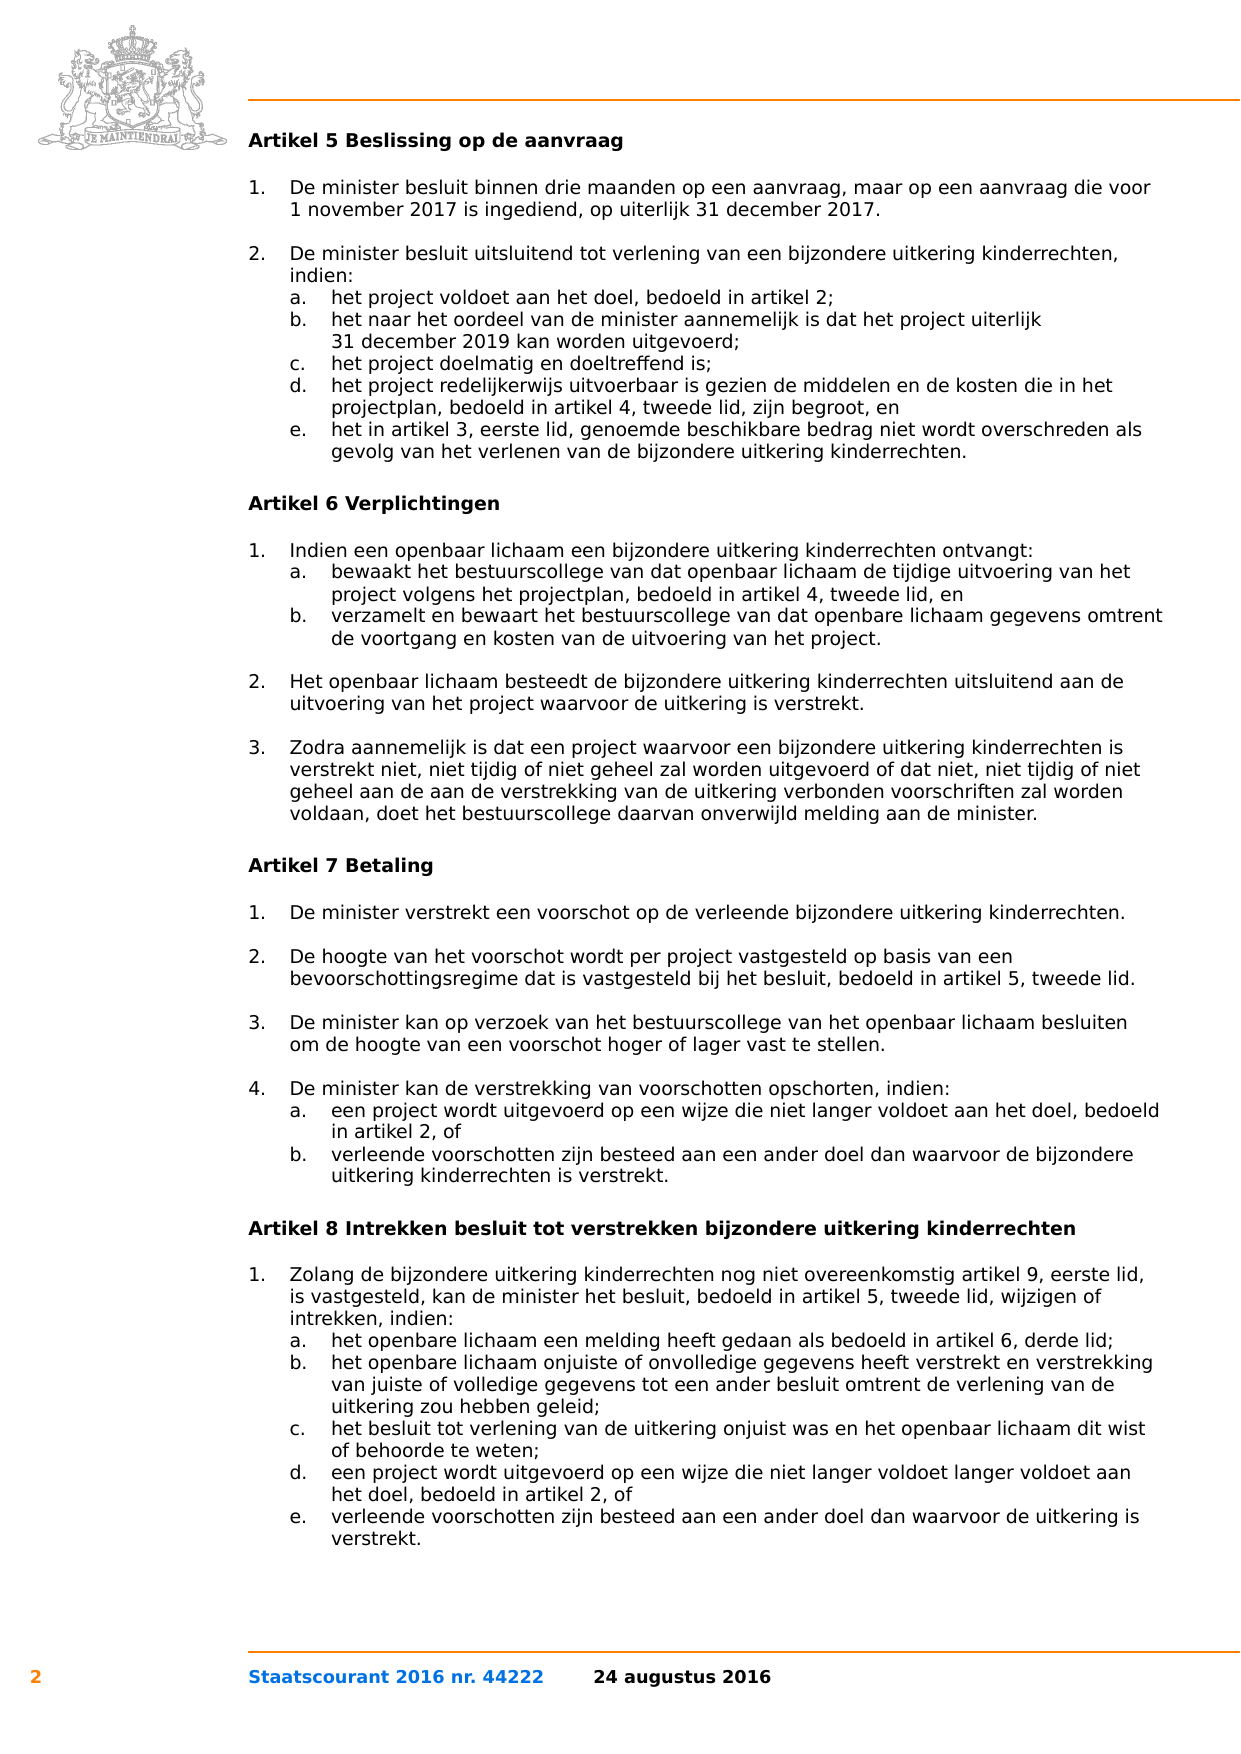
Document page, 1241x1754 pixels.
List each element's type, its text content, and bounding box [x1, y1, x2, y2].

text e. verleende voorschotten zijn besteed aan een ander doel dan waarvoor de uitkering is verstrekt. [289, 1506, 1163, 1550]
text e. het in artikel 3, eerste lid, genoemde beschikbare bedrag niet wordt overschreden als gevolg van het verlenen van de bijzondere uitkering kinderrechten. [289, 418, 1163, 462]
subtitle Artikel 5 Beslissing op de aanvraag [248, 130, 1163, 152]
text 2. De hoogte van het voorschot wordt per project vastgesteld op basis van een bevoorschottingsregime dat is vastgesteld bij het besluit, bedoeld in artikel 5, tweede lid. [248, 946, 1163, 990]
text c. het project doelmatig en doeltreffend is; [289, 353, 1163, 374]
text 2. De minister besluit uitsluitend tot verlening van een bijzondere uitkering kinderrechten, indien: [248, 243, 1163, 287]
text 1. Indien een openbaar lichaam een bijzondere uitkering kinderrechten ontvangt: [248, 539, 1163, 561]
text b. verzamelt en bewaart het bestuurscollege van dat openbare lichaam gegevens omtrent de voortgang en kosten van de uitvoering van het project. [289, 605, 1163, 649]
text 1. De minister besluit binnen drie maanden op een aanvraag, maar op een aanvraag die voor 1 november 2017 is ingediend, op uiterlijk 31 december 2017. [248, 177, 1163, 221]
text a. een project wordt uitgevoerd op een wijze die niet langer voldoet aan het doel, bedoeld in artikel 2, of [289, 1099, 1163, 1143]
text d. een project wordt uitgevoerd op een wijze die niet langer voldoet langer voldoet aan het doel, bedoeld in artikel 2, of [289, 1462, 1163, 1506]
text b. het naar het oordeel van de minister aannemelijk is dat het project uiterlijk 31 december 2019 kan worden uitgevoerd; [289, 309, 1163, 353]
picture [38, 25, 227, 150]
subtitle Artikel 7 Betaling [248, 855, 1163, 877]
subtitle Artikel 8 Intrekken besluit tot verstrekken bijzondere uitkering kinderrechten [248, 1217, 1163, 1239]
text b. het openbare lichaam onjuiste of onvolledige gegevens heeft verstrekt en verstrekking van juiste of volledige gegevens tot een ander besluit omtrent de verlening van de uitkering zou hebben geleid; [289, 1352, 1163, 1418]
text 3. De minister kan op verzoek van het bestuurscollege van het openbaar lichaam besluiten om de hoogte van een voorschot hoger of lager vast te stellen. [248, 1012, 1163, 1056]
text c. het besluit tot verlening van de uitkering onjuist was en het openbaar lichaam dit wist of behoorde te weten; [289, 1418, 1163, 1462]
text 2. Het openbaar lichaam besteedt de bijzondere uitkering kinderrechten uitsluitend aan de uitvoering van het project waarvoor de uitkering is verstrekt. [248, 671, 1163, 715]
text 1. De minister verstrekt een voorschot op de verleende bijzondere uitkering kinderrechten. [248, 902, 1163, 924]
text d. het project redelijkerwijs uitvoerbaar is gezien de middelen en de kosten die in het projectplan, bedoeld in artikel 4, tweede lid, zijn begroot, en [289, 374, 1163, 418]
text b. verleende voorschotten zijn besteed aan een ander doel dan waarvoor de bijzondere uitkering kinderrechten is verstrekt. [289, 1143, 1163, 1187]
text a. bewaakt het bestuurscollege van dat openbaar lichaam de tijdige uitvoering van het project volgens het projectplan, bedoeld in artikel 4, tweede lid, en [289, 561, 1163, 605]
text 4. De minister kan de verstrekking van voorschotten opschorten, indien: [248, 1077, 1163, 1099]
text 1. Zolang de bijzondere uitkering kinderrechten nog niet overeenkomstig artikel 9, eerste lid, is vastgesteld, kan de minister het besluit, bedoeld in artikel 5, tweede lid, wijzigen of intrekken, indien: [248, 1264, 1163, 1330]
text 3. Zodra aannemelijk is dat een project waarvoor een bijzondere uitkering kinderrechten is verstrekt niet, niet tijdig of niet geheel zal worden uitgevoerd of dat niet, niet tijdig of niet geheel aan de aan de verstrekking van de uitkering verbonden voorschriften zal worden voldaan, doet het bestuurscollege daarvan onverwijld melding aan de minister. [248, 737, 1163, 825]
text a. het openbare lichaam een melding heeft gedaan als bedoeld in artikel 6, derde lid; [289, 1330, 1163, 1352]
subtitle Artikel 6 Verplichtingen [248, 492, 1163, 514]
text a. het project voldoet aan het doel, bedoeld in artikel 2; [289, 287, 1163, 309]
